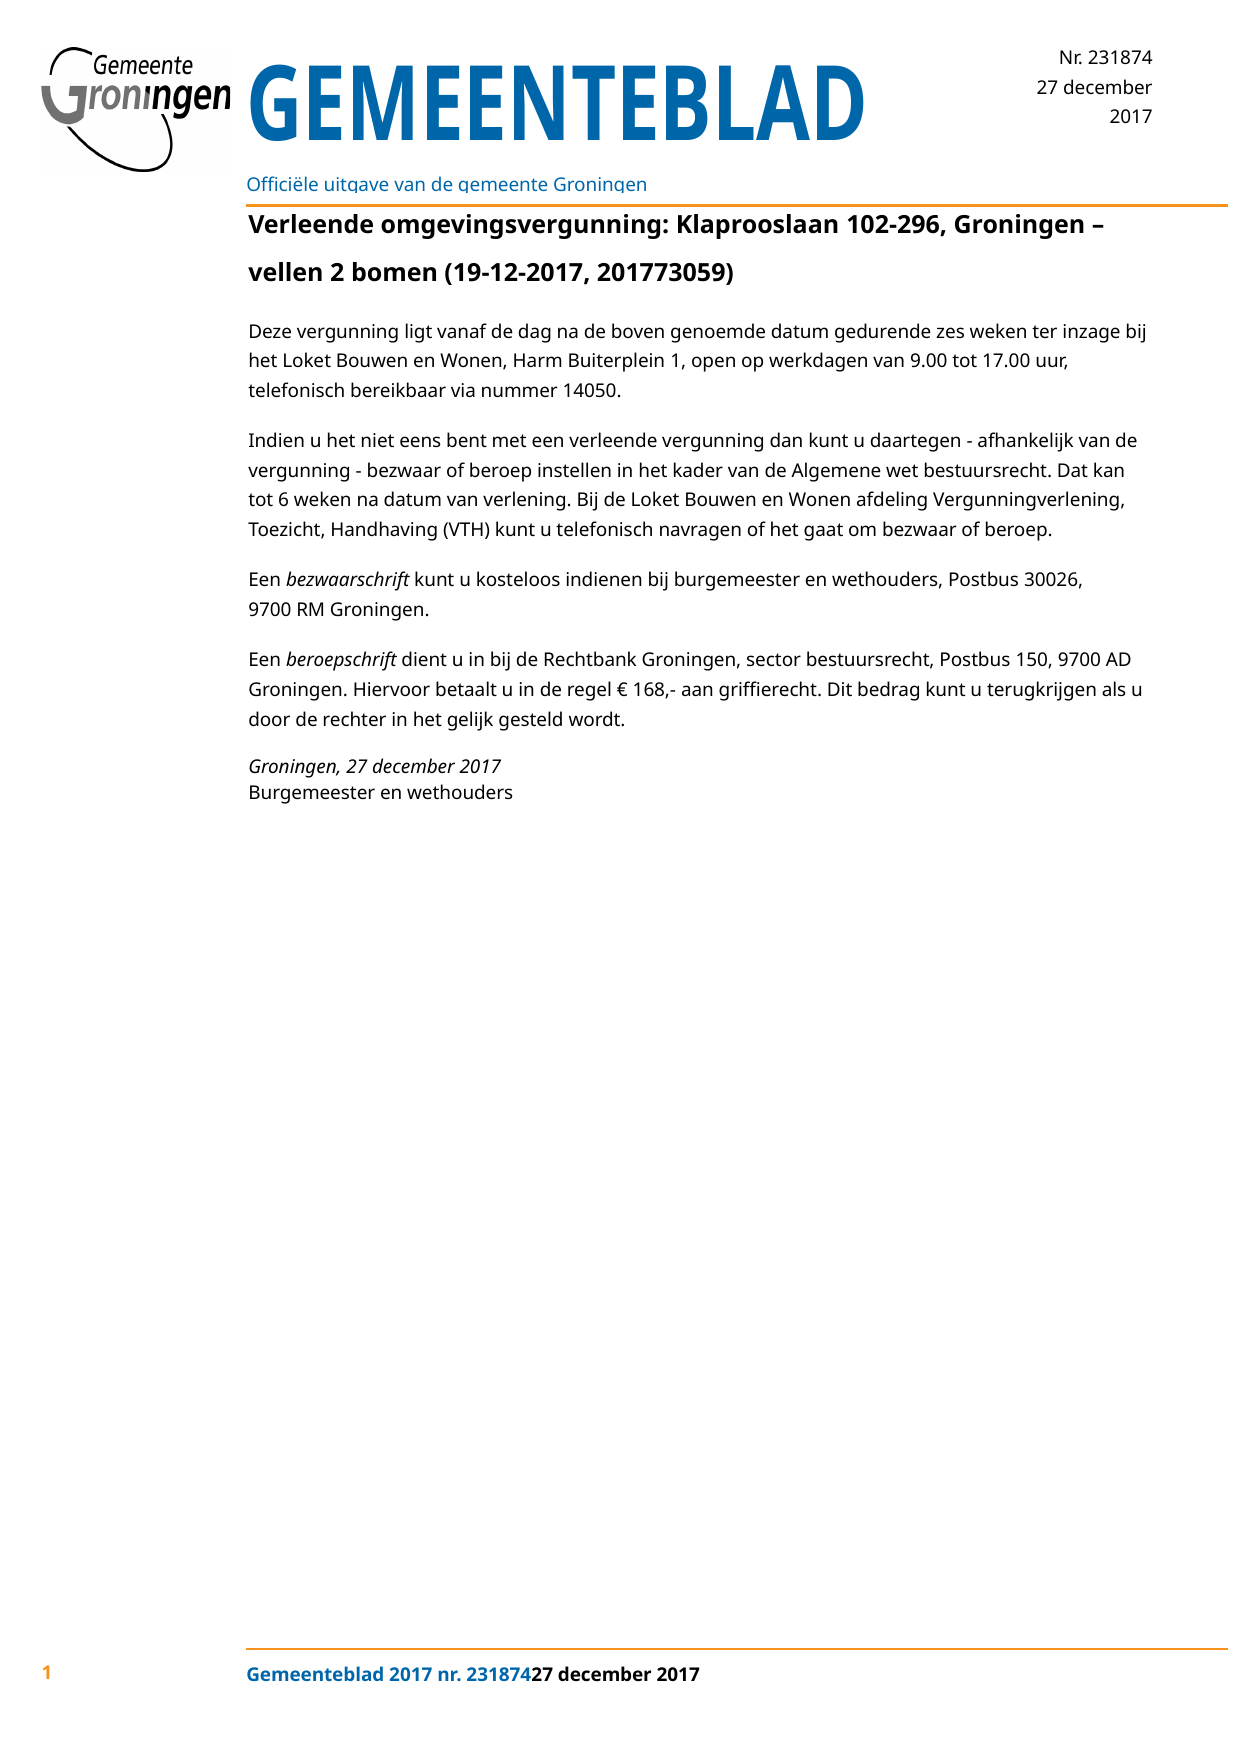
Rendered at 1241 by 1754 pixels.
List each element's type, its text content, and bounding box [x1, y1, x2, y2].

text Deze vergunning ligt vanaf de dag na de boven genoemde datum gedurende zes weken ter inzage bij het Loket Bouwen en Wonen, Harm Buiterplein 1, open op werkdagen van 9.00 tot 17.00 uur, telefonisch bereikbaar via nummer 14050. [248, 318, 1152, 403]
text Een bezwaarschrift kunt u kosteloos indienen bij burgemeester en wethouders, Postbus 30026, 9700 RM Groningen. [248, 567, 1152, 622]
text Verleende omgevingsvergunning: Klaprooslaan 102-296, Groningen – vellen 2 bomen (19-12-2017, 201773059) [248, 207, 1152, 288]
text Groningen, 27 december 2017 [248, 754, 1152, 779]
picture [41, 47, 231, 172]
text Burgemeester en wethouders [248, 779, 1152, 805]
text Indien u het niet eens bent met een verleende vergunning dan kunt u daartegen - afhankelijk van de vergunning - bezwaar of beroep instellen in het kader van de Algemene wet bestuursrecht. Dat kan tot 6 weken na datum van verlening. Bij de Loket Bouwen en Wonen afdeling Vergunningverlening, Toezicht, Handhaving (VTH) kunt u telefonisch navragen of het gaat om bezwaar of beroep. [248, 427, 1152, 542]
text Een beroepschrift dient u in bij de Rechtbank Groningen, sector bestuursrecht, Postbus 150, 9700 AD Groningen. Hiervoor betaalt u in de regel € 168,- aan griffierecht. Dit bedrag kunt u terugkrijgen als u door de rechter in het gelijk gesteld wordt. [248, 647, 1152, 732]
